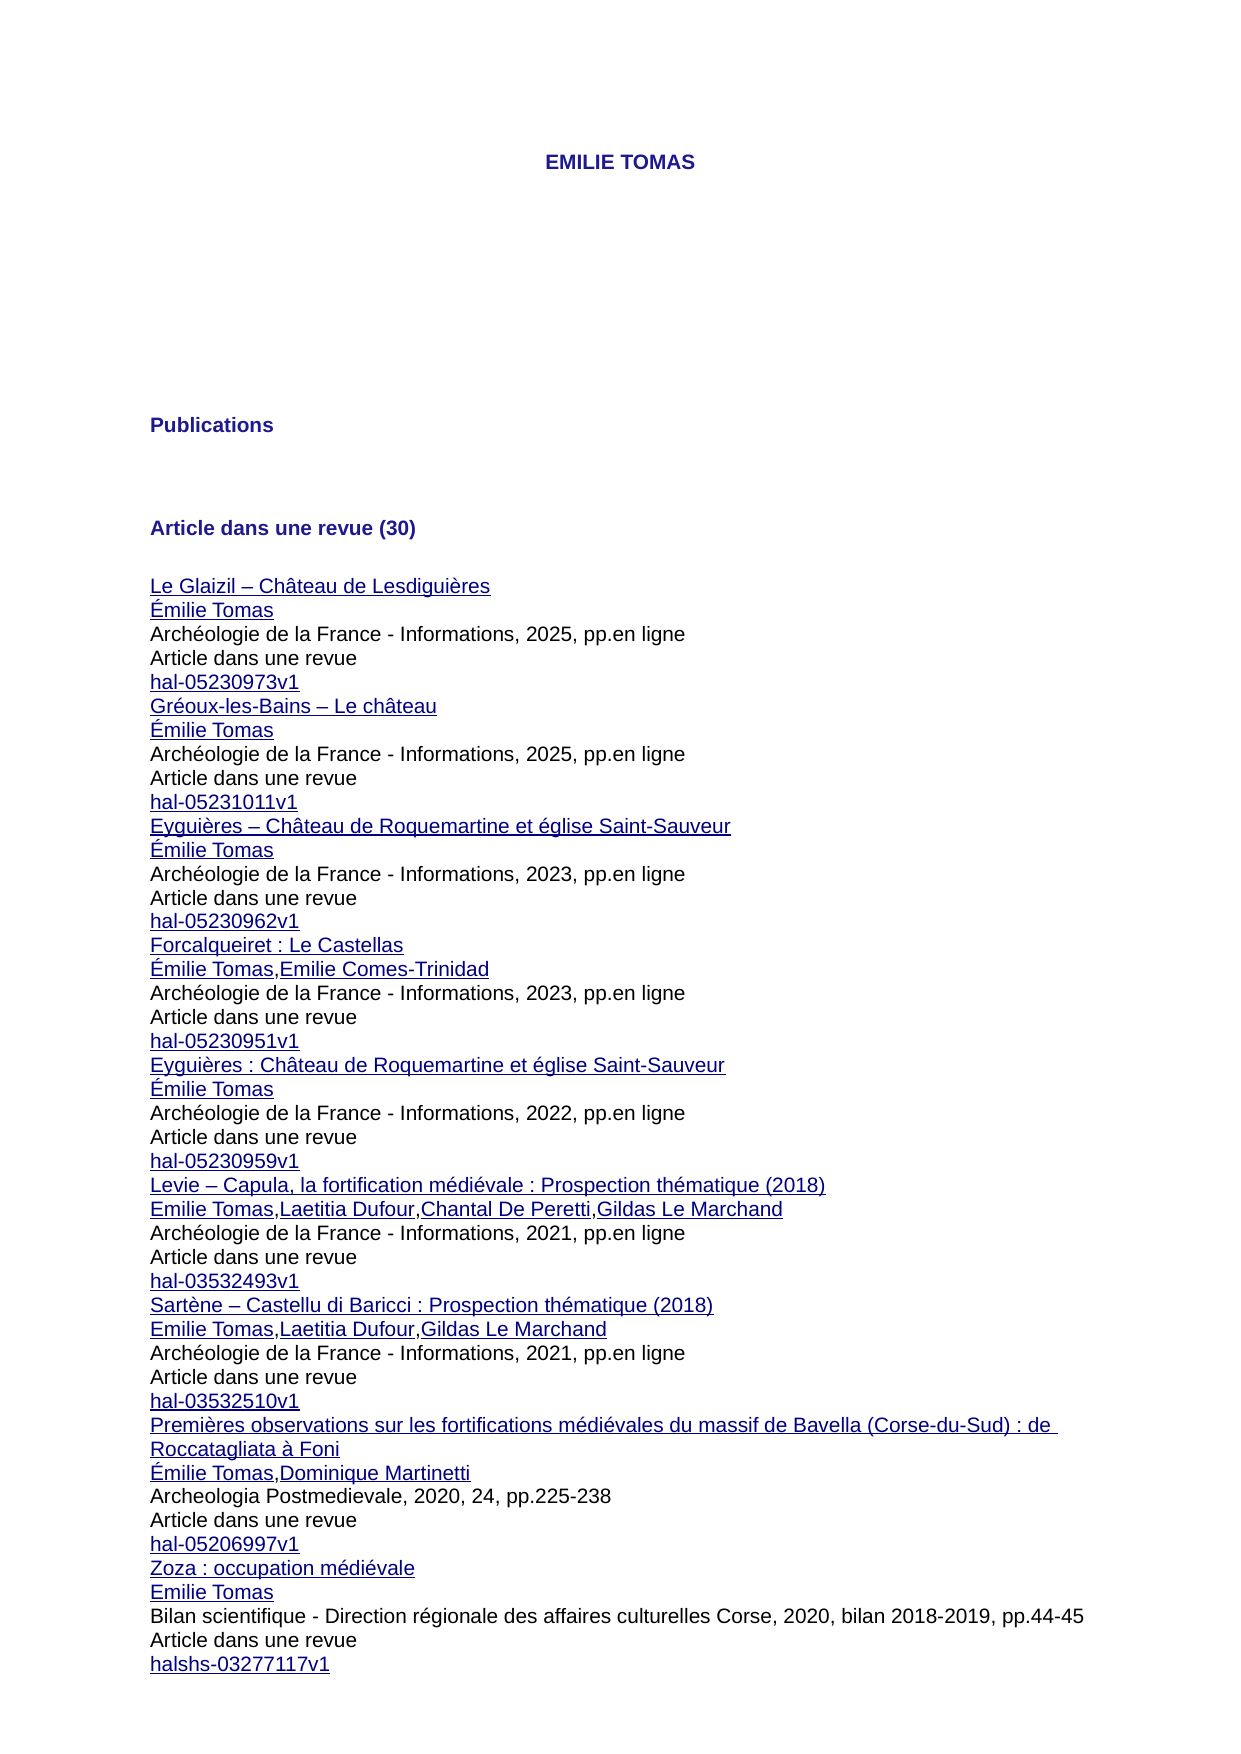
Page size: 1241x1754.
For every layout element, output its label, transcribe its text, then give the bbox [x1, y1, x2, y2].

subtitle Article dans une revue (30) [150, 516, 1090, 539]
table_cell Eyguières – Château de Roquemartine et église Saint-Sauveur Émilie Tomas Archéologie de la France - Informations, 2023, pp.en ligne Article dans une revue hal-05230962v1 [150, 814, 1090, 933]
subtitle EMILIE TOMAS [150, 150, 1090, 174]
table_cell Eyguières : Château de Roquemartine et église Saint-Sauveur Émilie Tomas Archéologie de la France - Informations, 2022, pp.en ligne Article dans une revue hal-05230959v1 [150, 1053, 1090, 1173]
table_cell Zoza : occupation médiévale Emilie Tomas Bilan scientifique - Direction régionale des affaires culturelles Corse, 2020, bilan 2018-2019, pp.44-45 Article dans une revue halshs-03277117v1 [150, 1556, 1090, 1676]
table_cell Premières observations sur les fortifications médiévales du massif de Bavella (Corse-du-Sud) : de Roccatagliata à Foni Émilie Tomas,Dominique Martinetti Archeologia Postmedievale, 2020, 24, pp.225-238 Article dans une revue hal-05206997v1 [150, 1413, 1090, 1556]
table_cell Sartène – Castellu di Baricci : Prospection thématique (2018) Emilie Tomas,Laetitia Dufour,Gildas Le Marchand Archéologie de la France - Informations, 2021, pp.en ligne Article dans une revue hal-03532510v1 [150, 1293, 1090, 1412]
table_cell Forcalqueiret : Le Castellas Émilie Tomas,Emilie Comes-Trinidad Archéologie de la France - Informations, 2023, pp.en ligne Article dans une revue hal-05230951v1 [150, 933, 1090, 1053]
table_header Le Glaizil – Château de Lesdiguières Émilie Tomas Archéologie de la France - Informations, 2025, pp.en ligne Article dans une revue hal-05230973v1 [150, 574, 1090, 694]
table_cell Levie – Capula, la fortification médiévale : Prospection thématique (2018) Emilie Tomas,Laetitia Dufour,Chantal De Peretti,Gildas Le Marchand Archéologie de la France - Informations, 2021, pp.en ligne Article dans une revue hal-03532493v1 [150, 1173, 1090, 1293]
subtitle Publications [150, 412, 1090, 436]
table_cell Gréoux-les-Bains – Le château Émilie Tomas Archéologie de la France - Informations, 2025, pp.en ligne Article dans une revue hal-05231011v1 [150, 694, 1090, 813]
